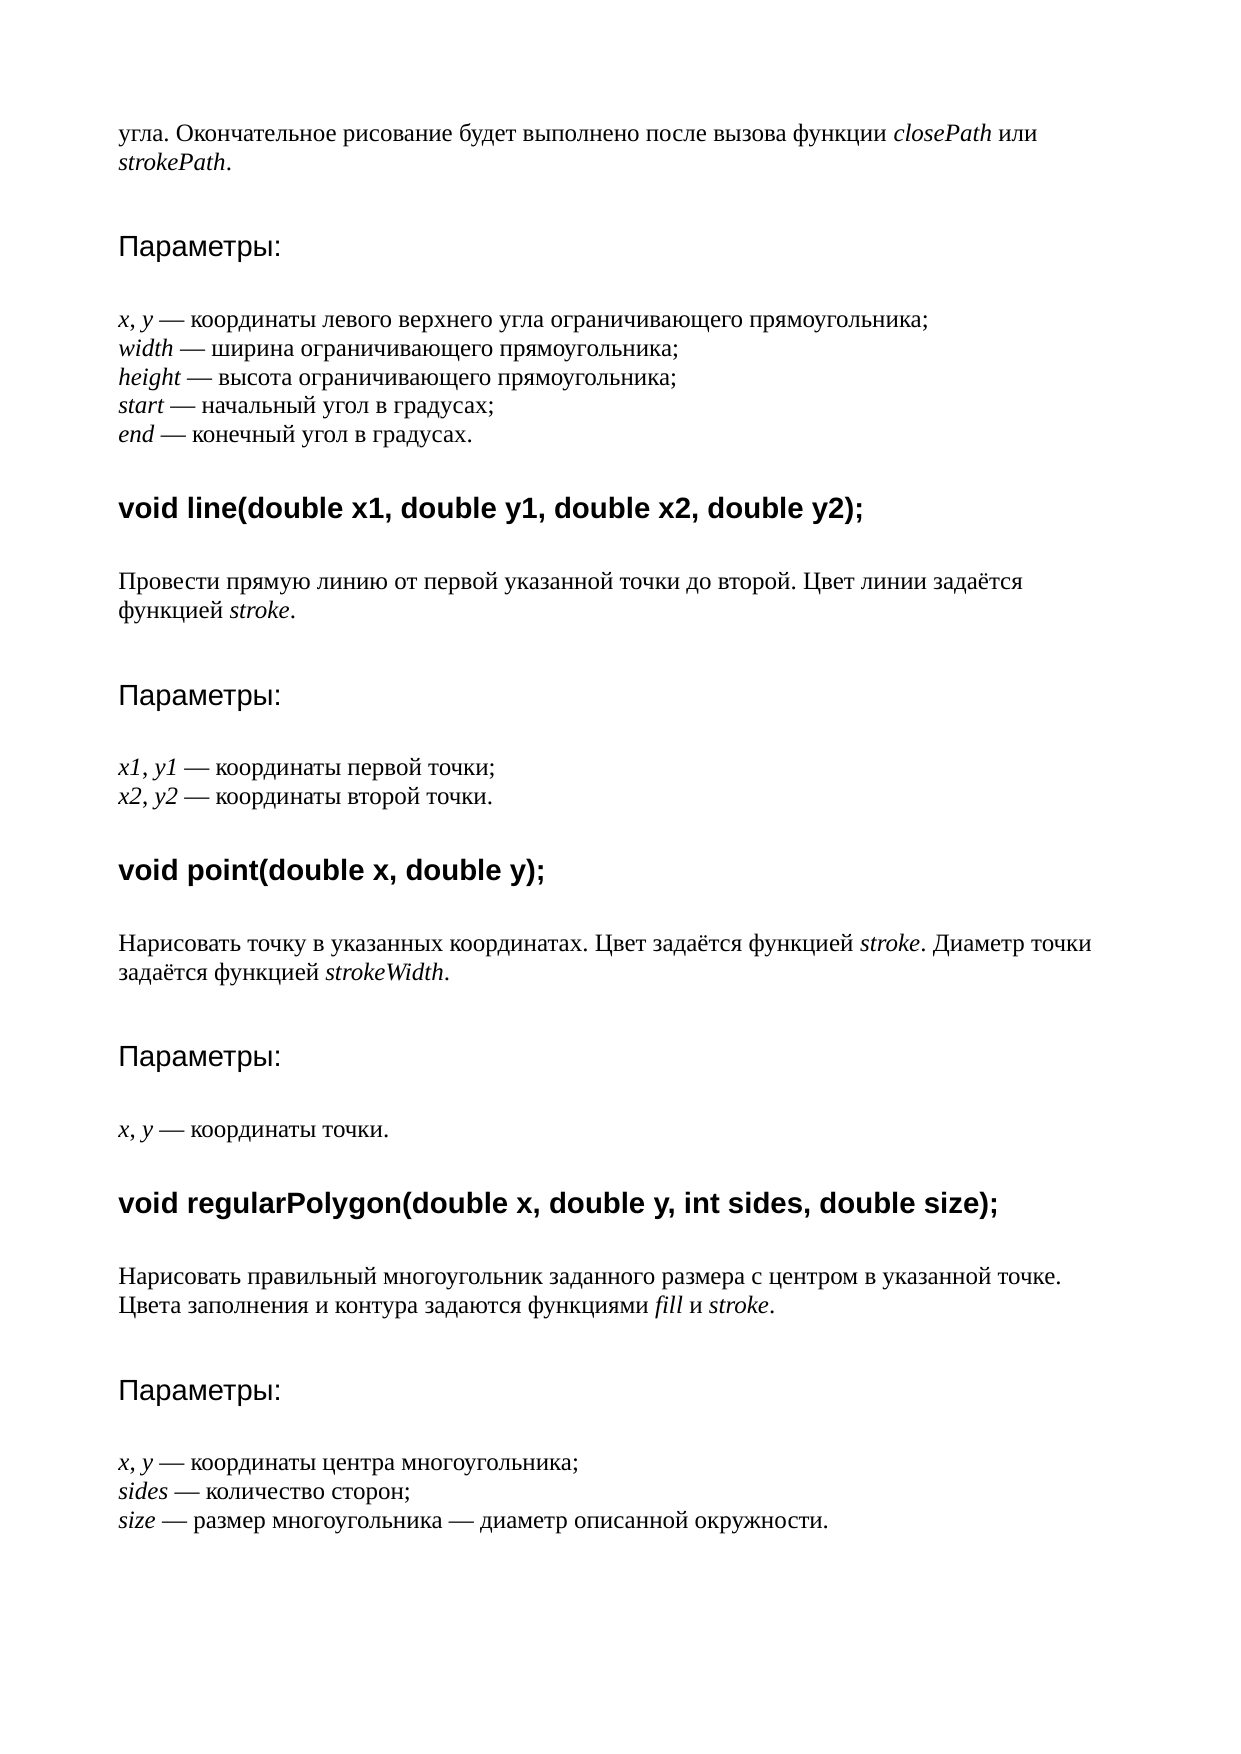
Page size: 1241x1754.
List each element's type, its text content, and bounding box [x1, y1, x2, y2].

text Провести прямую линию от первой указанной точки до второй. Цвет линии задаётся функцией stroke. [118, 566, 1122, 624]
subtitle Параметры: [118, 229, 1122, 263]
subtitle Параметры: [118, 1039, 1122, 1073]
text sides — количество сторон; [118, 1476, 1122, 1505]
subtitle Параметры: [118, 1372, 1122, 1406]
text start — начальный угол в градусах; [118, 390, 1122, 419]
subtitle Параметры: [118, 677, 1122, 711]
text угла. Окончательное рисование будет выполнено после вызова функции closePath или strokePath. [118, 118, 1122, 176]
text x1, y1 — координаты первой точки; [118, 752, 1122, 781]
subtitle void point(double x, double y); [118, 853, 1122, 887]
text x, y — координаты точки. [118, 1114, 1122, 1143]
text Нарисовать правильный многоугольник заданного размера с центром в указанной точке. Цвета заполнения и контура задаются функциями fill и stroke. [118, 1261, 1122, 1319]
text width — ширина ограничивающего прямоугольника; [118, 333, 1122, 362]
subtitle void line(double x1, double y1, double x2, double y2); [118, 491, 1122, 525]
subtitle void regularPolygon(double x, double y, int sides, double size); [118, 1186, 1122, 1220]
text height — высота ограничивающего прямоугольника; [118, 362, 1122, 390]
text Нарисовать точку в указанных координатах. Цвет задаётся функцией stroke. Диаметр точки задаётся функцией strokeWidth. [118, 928, 1122, 986]
text x, y — координаты левого верхнего угла ограничивающего прямоугольника; [118, 304, 1122, 333]
text x, y — координаты центра многоугольника; [118, 1447, 1122, 1476]
text x2, y2 — координаты второй точки. [118, 781, 1122, 810]
text end — конечный угол в градусах. [118, 419, 1122, 448]
text size — размер многоугольника — диаметр описанной окружности. [118, 1505, 1122, 1533]
